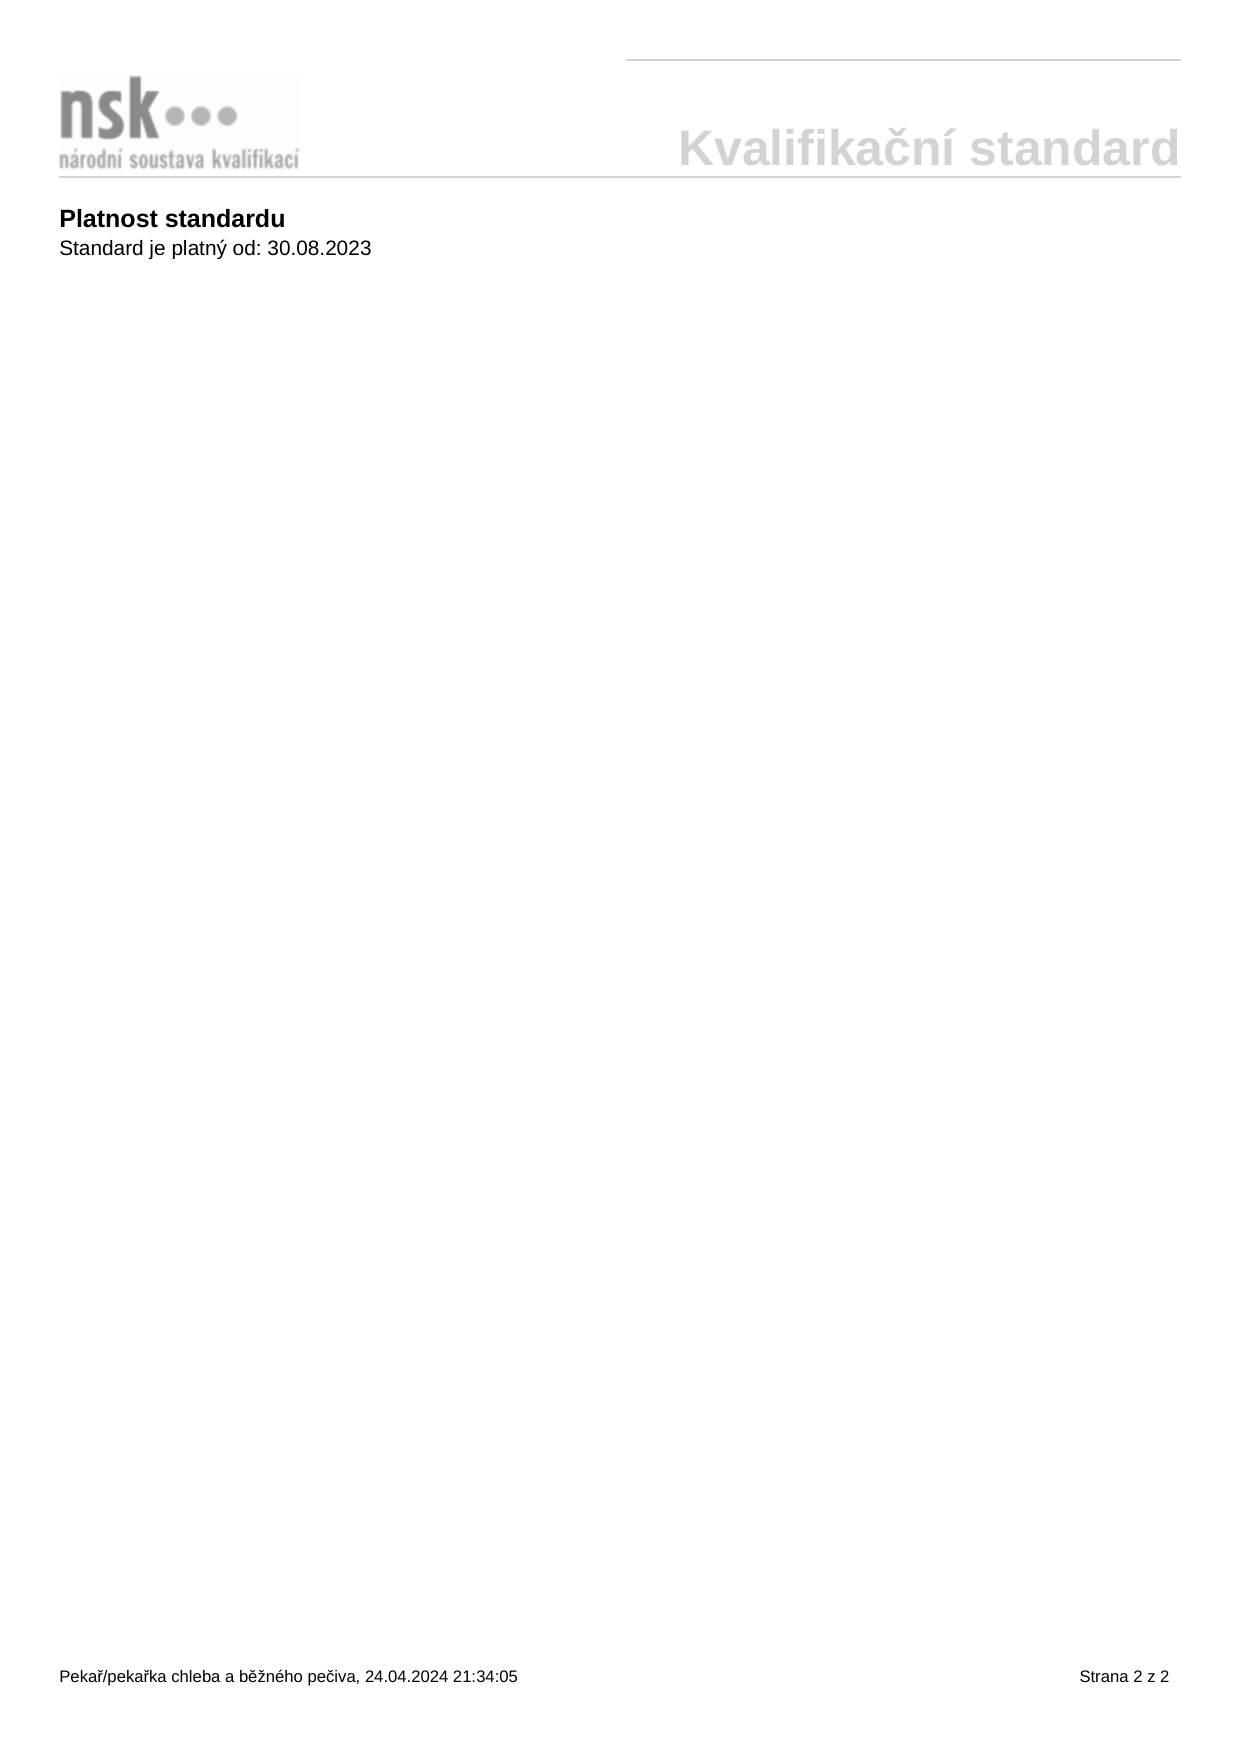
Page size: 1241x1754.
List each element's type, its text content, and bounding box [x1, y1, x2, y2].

table_cell [59, 559, 483, 859]
table_cell [1169, 259, 1181, 559]
table_cell [1093, 859, 1169, 1159]
table_cell [484, 1409, 620, 1658]
table_cell [626, 194, 862, 200]
table_cell [626, 1159, 862, 1409]
table_cell [484, 559, 620, 859]
table_cell [1169, 859, 1181, 1159]
table_cell [862, 1159, 1093, 1409]
table_cell [620, 559, 626, 859]
table_cell [620, 1409, 626, 1658]
table_cell [59, 859, 483, 1159]
table_cell [1093, 1159, 1169, 1409]
table_cell [862, 859, 1093, 1159]
table_cell [484, 259, 620, 559]
table_cell [59, 171, 483, 176]
table_cell Pekař/pekařka chleba a běžného pečiva, 24.04.2024 21:34:05 [59, 1658, 862, 1694]
table_cell Strana 2 z 2 [862, 1658, 1169, 1694]
table_cell [626, 559, 862, 859]
table_cell [59, 194, 483, 200]
table_cell [1169, 1409, 1181, 1658]
table_cell [59, 178, 1181, 194]
table_cell [862, 259, 1093, 559]
table_cell [862, 194, 1093, 200]
table_cell [1169, 194, 1181, 200]
table_cell Platnost standardu [59, 200, 1181, 236]
table_cell [59, 1409, 483, 1658]
table_cell [621, 59, 626, 170]
table_cell [1093, 259, 1169, 559]
table_cell [862, 1409, 1093, 1658]
table_cell [862, 559, 1093, 859]
table_cell [620, 1159, 626, 1409]
table_cell [1093, 194, 1169, 200]
table_cell [1169, 1658, 1181, 1694]
table_cell [620, 859, 626, 1159]
table_cell [626, 259, 862, 559]
table_cell [59, 259, 483, 559]
table_cell [59, 1159, 483, 1409]
table_cell [1093, 1409, 1169, 1658]
table_cell [484, 859, 620, 1159]
table_cell [1169, 559, 1181, 859]
table_cell Standard je platný od: 30.08.2023 [59, 236, 1181, 259]
table_cell Kvalifikační standard [626, 61, 1181, 176]
picture [58, 59, 621, 171]
table_cell [484, 194, 620, 200]
table_cell [626, 859, 862, 1159]
table_cell [484, 171, 620, 176]
table_cell [620, 259, 626, 559]
table_cell [484, 1159, 620, 1409]
table_cell [626, 1409, 862, 1658]
table_cell [1169, 1159, 1181, 1409]
table_cell [1093, 559, 1169, 859]
